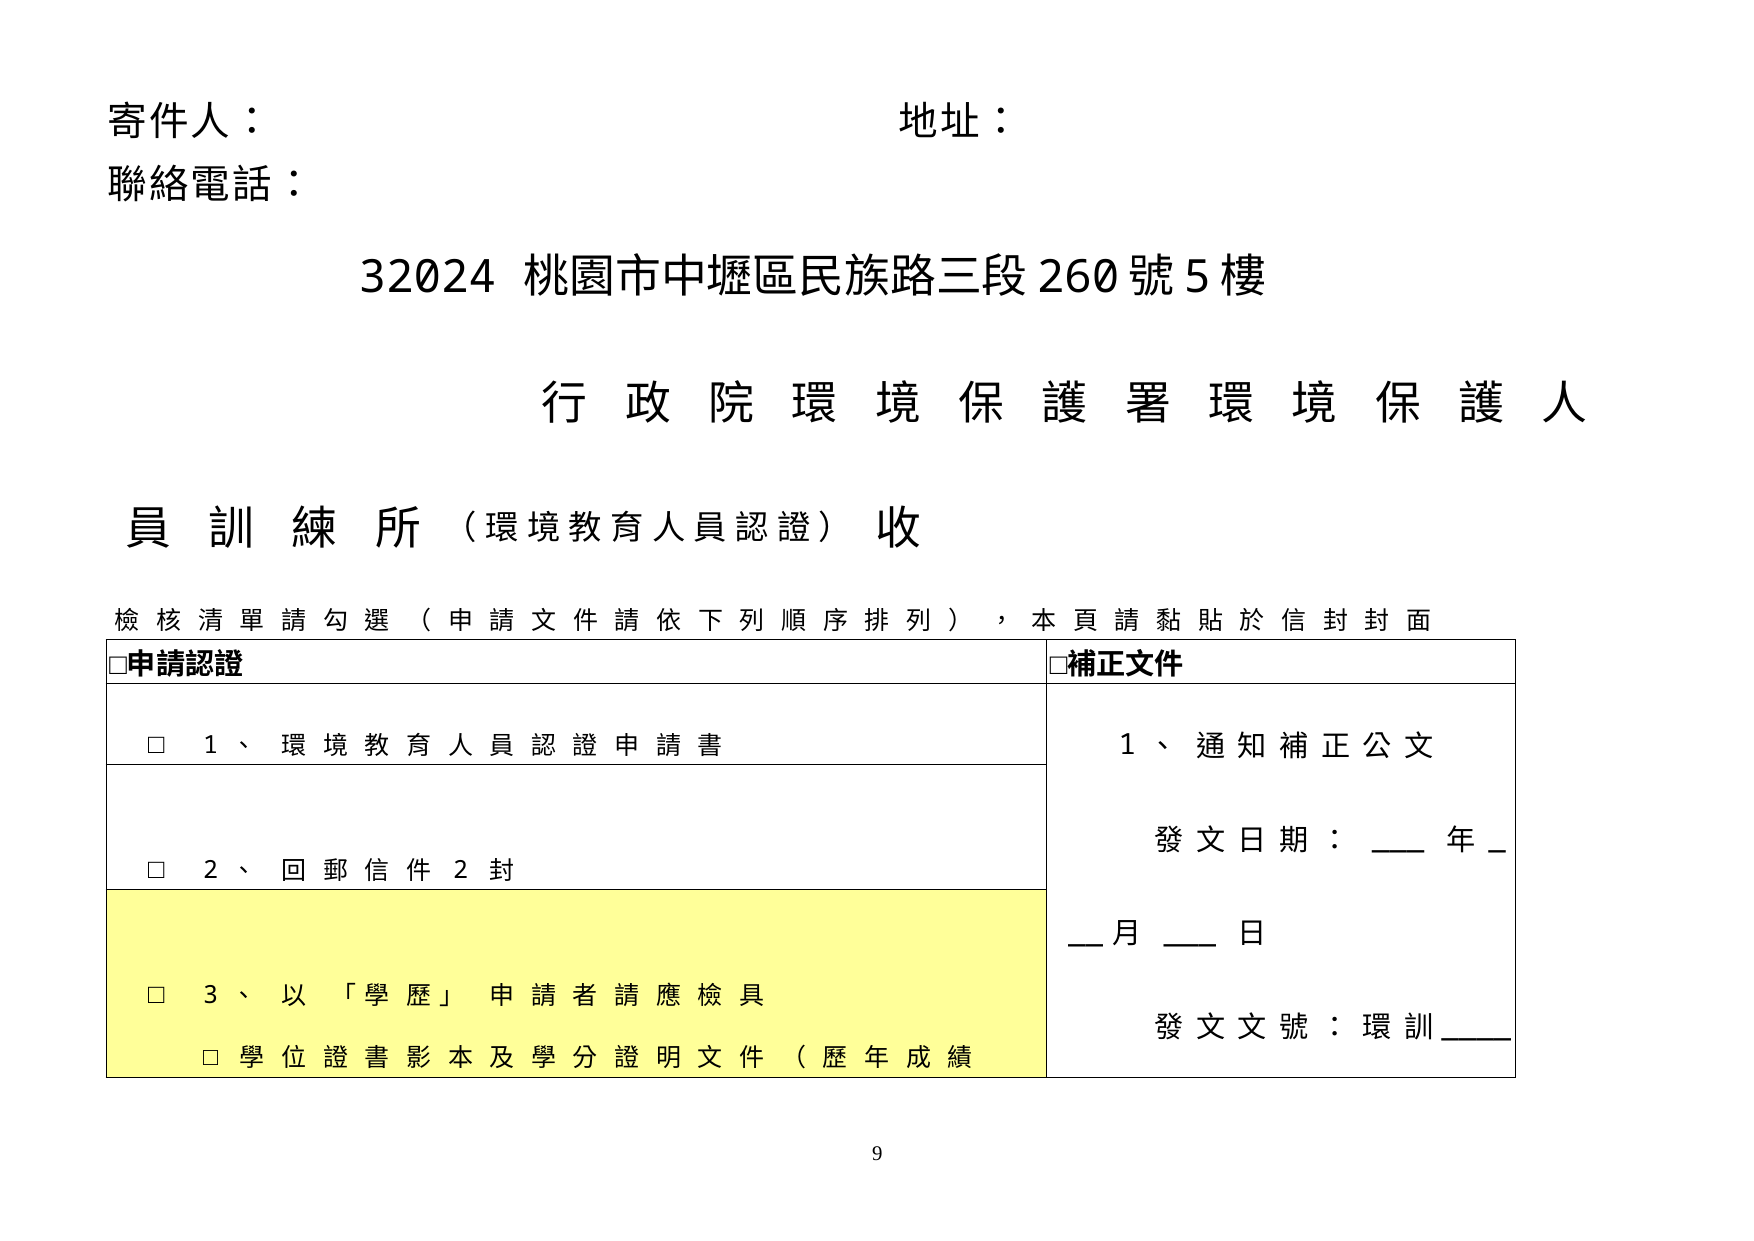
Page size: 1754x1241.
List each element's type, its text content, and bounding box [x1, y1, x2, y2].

text 行政院環境保護署環境保護人員訓練所（環境教育人員認證）收 [106, 327, 1648, 577]
table_header □申請認證 [107, 640, 1046, 683]
table_header □補正文件 [1047, 640, 1515, 683]
table_cell 1、通知補正公文 發文日期：___年___月___日 發文文號：環訓____ [1047, 684, 1515, 1077]
table_cell 2、回郵信件2封 [107, 765, 1046, 889]
text 32024 桃園市中壢區民族路三段260號5樓 [106, 239, 1648, 306]
text 檢核清單請勾選（申請文件請依下列順序排列），本頁請黏貼於信封封面 [106, 577, 1648, 639]
text 寄件人： 地址： 聯絡電話： [106, 77, 1648, 202]
table_cell 1、環境教育人員認證申請書 [107, 684, 1046, 764]
table_cell 3、以「學歷」申請者請應檢具 □學位證書影本及學分證明文件（歷年成績 [107, 890, 1046, 1077]
